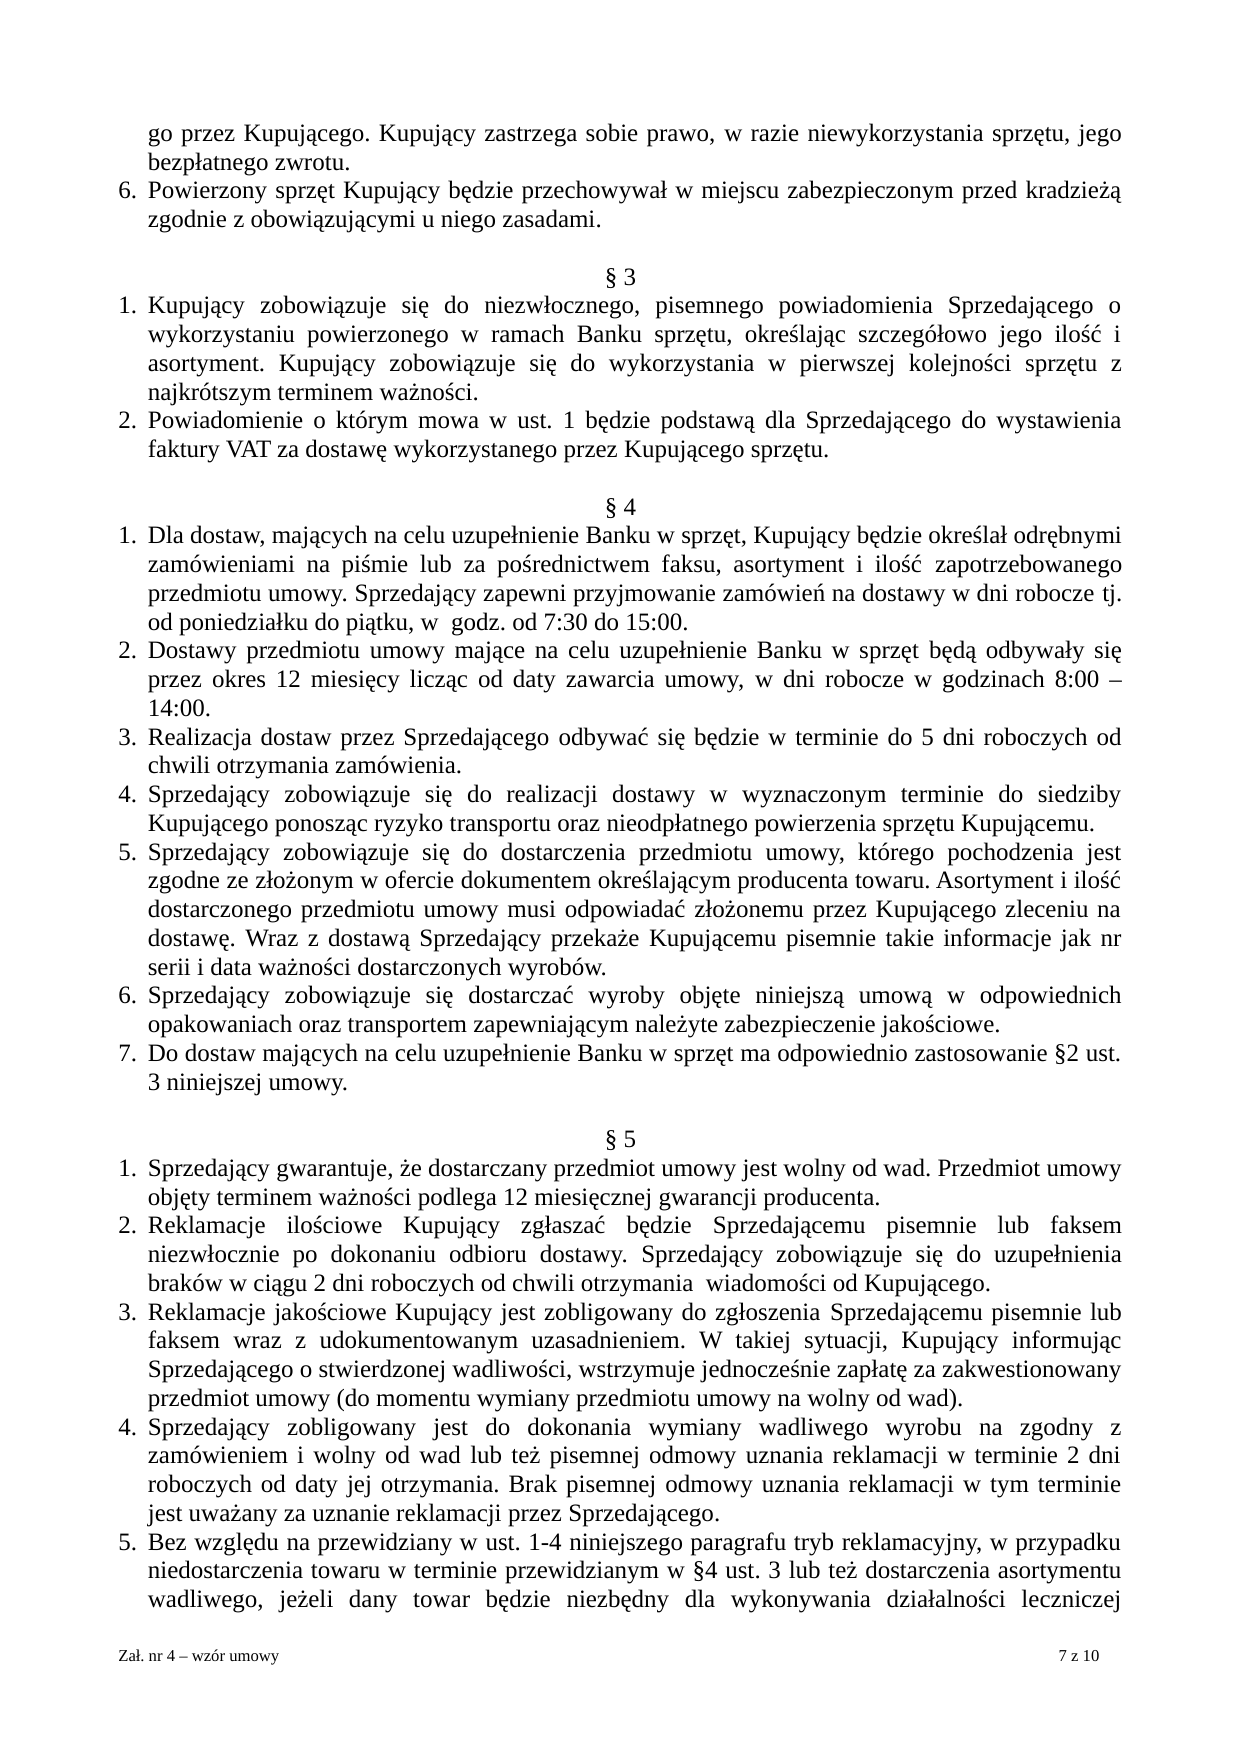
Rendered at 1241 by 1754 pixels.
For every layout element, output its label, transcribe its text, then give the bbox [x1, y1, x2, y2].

list Sprzedający zobowiązuje się do dostarczenia przedmiotu umowy, którego pochodzenia jest zgodne ze złożonym w ofercie dokumentem określającym producenta towaru. Asortyment i ilość dostarczonego przedmiotu umowy musi odpowiadać złożonemu przez Kupującego zleceniu na dostawę. Wraz z dostawą Sprzedający przekaże Kupującemu pisemnie takie informacje jak nr serii i data ważności dostarczonych wyrobów. [118, 837, 1122, 981]
text § 3 [118, 262, 1122, 291]
list Bez względu na przewidziany w ust. 1-4 niniejszego paragrafu tryb reklamacyjny, w przypadku niedostarczenia towaru w terminie przewidzianym w §4 ust. 3 lub też dostarczenia asortymentu wadliwego, jeżeli dany towar będzie niezbędny dla wykonywania działalności leczniczej [118, 1527, 1122, 1613]
text § 4 [118, 492, 1122, 521]
list Dostawy przedmiotu umowy mające na celu uzupełnienie Banku w sprzęt będą odbywały się przez okres 12 miesięcy licząc od daty zawarcia umowy, w dni robocze w godzinach 8:00 – 14:00. [118, 636, 1122, 722]
list Powiadomienie o którym mowa w ust. 1 będzie podstawą dla Sprzedającego do wystawienia faktury VAT za dostawę wykorzystanego przez Kupującego sprzętu. [118, 406, 1122, 463]
list Sprzedający gwarantuje, że dostarczany przedmiot umowy jest wolny od wad. Przedmiot umowy objęty terminem ważności podlega 12 miesięcznej gwarancji producenta. [118, 1153, 1122, 1211]
list Dla dostaw, mających na celu uzupełnienie Banku w sprzęt, Kupujący będzie określał odrębnymi zamówieniami na piśmie lub za pośrednictwem faksu, asortyment i ilość zapotrzebowanego przedmiotu umowy. Sprzedający zapewni przyjmowanie zamówień na dostawy w dni robocze tj. od poniedziałku do piątku, w godz. od 7:30 do 15:00. [118, 521, 1122, 636]
list Reklamacje ilościowe Kupujący zgłaszać będzie Sprzedającemu pisemnie lub faksem niezwłocznie po dokonaniu odbioru dostawy. Sprzedający zobowiązuje się do uzupełnienia braków w ciągu 2 dni roboczych od chwili otrzymania wiadomości od Kupującego. [118, 1211, 1122, 1297]
list Sprzedający zobligowany jest do dokonania wymiany wadliwego wyrobu na zgodny z zamówieniem i wolny od wad lub też pisemnej odmowy uznania reklamacji w terminie 2 dni roboczych od daty jej otrzymania. Brak pisemnej odmowy uznania reklamacji w tym terminie jest uważany za uznanie reklamacji przez Sprzedającego. [118, 1412, 1122, 1527]
list Powierzony sprzęt Kupujący będzie przechowywał w miejscu zabezpieczonym przed kradzieżą zgodnie z obowiązującymi u niego zasadami. [118, 176, 1122, 233]
list go przez Kupującego. Kupujący zastrzega sobie prawo, w razie niewykorzystania sprzętu, jego bezpłatnego zwrotu. [118, 118, 1122, 176]
list Realizacja dostaw przez Sprzedającego odbywać się będzie w terminie do 5 dni roboczych od chwili otrzymania zamówienia. [118, 722, 1122, 779]
list Reklamacje jakościowe Kupujący jest zobligowany do zgłoszenia Sprzedającemu pisemnie lub faksem wraz z udokumentowanym uzasadnieniem. W takiej sytuacji, Kupujący informując Sprzedającego o stwierdzonej wadliwości, wstrzymuje jednocześnie zapłatę za zakwestionowany przedmiot umowy (do momentu wymiany przedmiotu umowy na wolny od wad). [118, 1297, 1122, 1412]
list Do dostaw mających na celu uzupełnienie Banku w sprzęt ma odpowiednio zastosowanie §2 ust. 3 niniejszej umowy. [118, 1038, 1122, 1096]
list Sprzedający zobowiązuje się do realizacji dostawy w wyznaczonym terminie do siedziby Kupującego ponosząc ryzyko transportu oraz nieodpłatnego powierzenia sprzętu Kupującemu. [118, 779, 1122, 837]
text § 5 [118, 1124, 1122, 1153]
list Kupujący zobowiązuje się do niezwłocznego, pisemnego powiadomienia Sprzedającego o wykorzystaniu powierzonego w ramach Banku sprzętu, określając szczegółowo jego ilość i asortyment. Kupujący zobowiązuje się do wykorzystania w pierwszej kolejności sprzętu z najkrótszym terminem ważności. [118, 291, 1122, 406]
list Sprzedający zobowiązuje się dostarczać wyroby objęte niniejszą umową w odpowiednich opakowaniach oraz transportem zapewniającym należyte zabezpieczenie jakościowe. [118, 981, 1122, 1038]
